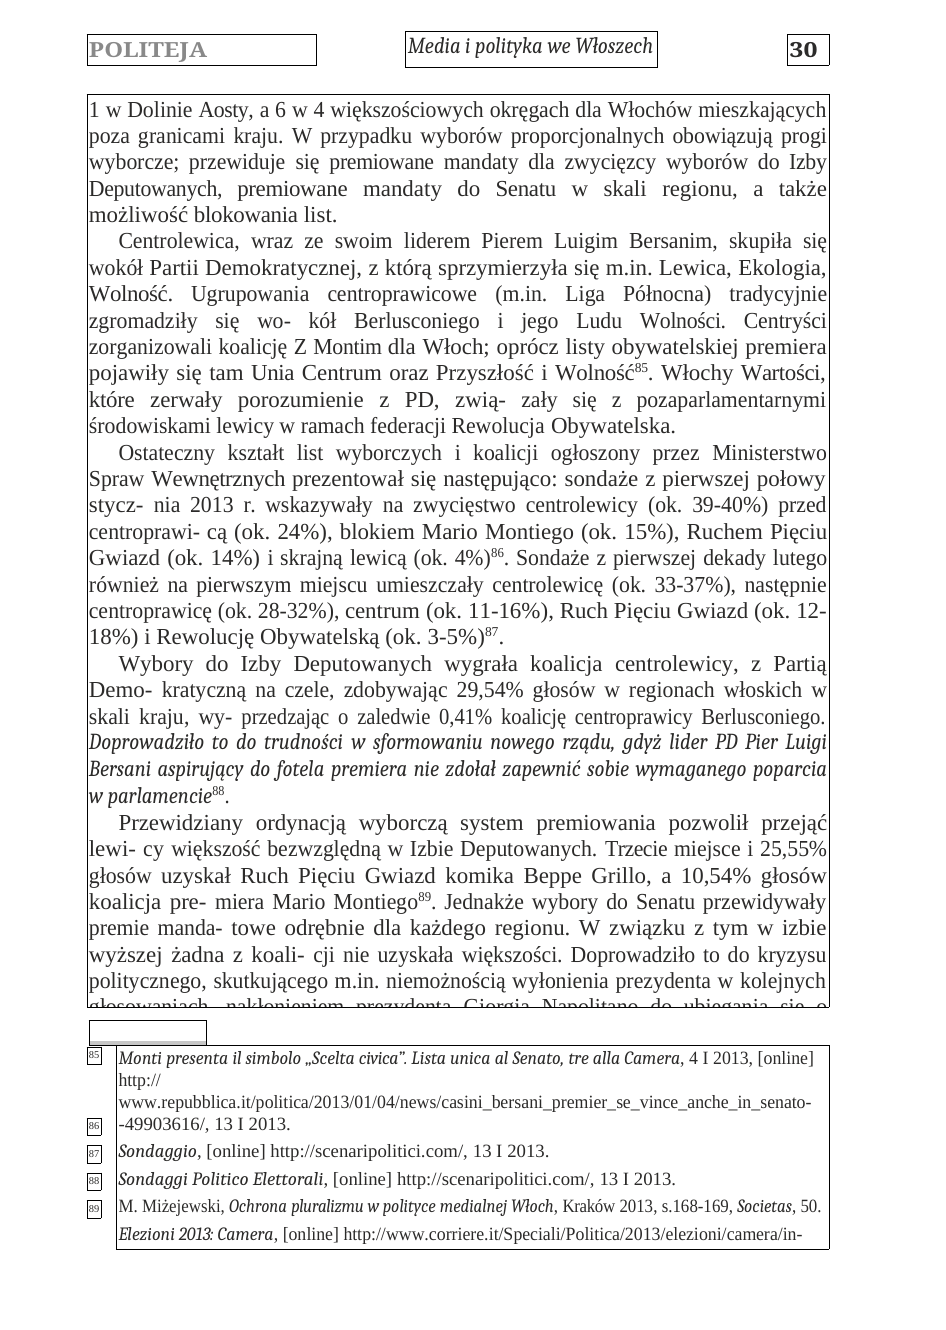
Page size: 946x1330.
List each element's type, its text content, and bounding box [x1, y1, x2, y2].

text M. Miżejewski, Ochrona pluralizmu w polityce medialnej Włoch, Kraków 2013, s.168-169, Societas, 50. [118, 1195, 829, 1218]
text Przewidziany ordynacją wyborczą system premiowania pozwolił przejąć lewi- cy większość bezwzględną w Izbie Deputowanych. Trzecie miejsce i 25,55% głosów uzyskał Ruch Pięciu Gwiazd komika Beppe Grillo, a 10,54% głosów koalicja pre- miera Mario Montiego89. Jednakże wybory do Senatu przewidywały premie manda- towe odrębnie dla każdego regionu. W związku z tym w izbie wyższej żadna z koali- cji nie uzyskała większości. Doprowadziło to do kryzysu politycznego, skutkującego m.in. niemożnością wyłonienia prezydenta w kolejnych głosowaniach, nakłonieniem prezydenta Giorgia Napolitano do ubiegania się o reelekcję i jego ponownym wyborem oraz dymisją liderów PD. [89, 809, 827, 1007]
text 89 [89, 1203, 101, 1214]
text Monti presenta il simbolo „Scelta civica”. Lista unica al Senato, tre alla Camera, 4 I 2013, [online] http:// www.repubblica.it/politica/2013/01/04/news/casini_bersani_premier_se_vince_anche_in_senato- [118, 1047, 827, 1112]
text Sondaggio, [online] http://scenaripolitici.com/, 13 I 2013. [118, 1140, 829, 1162]
text 88 [89, 1175, 101, 1187]
text Centrolewica, wraz ze swoim liderem Pierem Luigim Bersanim, skupiła się wokół Partii Demokratycznej, z którą sprzymierzyła się m.in. Lewica, Ekologia, Wolność. Ugrupowania centroprawicowe (m.in. Liga Północna) tradycyjnie zgromadziły się wo- kół Berlusconiego i jego Ludu Wolności. Centryści zorganizowali koalicję Z Montim dla Włoch; oprócz listy obywatelskiej premiera pojawiły się tam Unia Centrum oraz Przyszłość i Wolność85. Włochy Wartości, które zerwały porozumienie z PD, zwią- zały się z pozaparlamentarnymi środowiskami lewicy w ramach federacji Rewolucja Obywatelska. [89, 228, 827, 438]
text Media i polityka we Włoszech [408, 33, 657, 60]
text 309 [789, 35, 829, 65]
text -49903616/, 13 I 2013. [118, 1113, 829, 1134]
text Elezioni 2013: Camera, [online] http://www.corriere.it/Speciali/Politica/2013/elezioni/camera/in- dex.shtmlcorriere.it., 28 II 2013. [118, 1223, 829, 1248]
text 87 [89, 1147, 101, 1159]
text 1 w Dolinie Aosty, a 6 w 4 większościowych okręgach dla Włochów mieszkających poza granicami kraju. W przypadku wyborów proporcjonalnych obowiązują progi wyborcze; przewiduje się premiowane mandaty dla zwycięzcy wyborów do Izby Deputowanych, premiowane mandaty do Senatu w skali regionu, a także możliwość blokowania list. [89, 96, 827, 227]
text Sondaggi Politico Elettorali, [online] http://scenaripolitici.com/, 13 I 2013. [118, 1168, 829, 1190]
text Wybory do Izby Deputowanych wygrała koalicja centrolewicy, z Partią Demo- kratyczną na czele, zdobywając 29,54% głosów w regionach włoskich w skali kraju, wy- przedzając o zaledwie 0,41% koalicję centroprawicy Berlusconiego. Doprowadziło to do trudności w sformowaniu nowego rządu, gdyż lider PD Pier Luigi Bersani aspirujący do fotela premiera nie zdołał zapewnić sobie wymaganego poparcia w parlamencie88. [89, 650, 827, 809]
text 86 [89, 1120, 101, 1132]
text 85 [89, 1049, 101, 1061]
text Ostateczny kształt list wyborczych i koalicji ogłoszony przez Ministerstwo Spraw Wewnętrznych prezentował się następująco: sondaże z pierwszej połowy stycz- nia 2013 r. wskazywały na zwycięstwo centrolewicy (ok. 39-40%) przed centroprawi- cą (ok. 24%), blokiem Mario Montiego (ok. 15%), Ruchem Pięciu Gwiazd (ok. 14%) i skrajną lewicą (ok. 4%)86. Sondaże z pierwszej dekady lutego również na pierwszym miejscu umieszczały centrolewicę (ok. 33-37%), następnie centroprawicę (ok. 28-32%), centrum (ok. 11-16%), Ruch Pięciu Gwiazd (ok. 12-18%) i Rewolucję Obywatelską (ok. 3-5%)87. [89, 439, 827, 650]
text POLITEJA 3(25)/2013 [89, 35, 316, 65]
